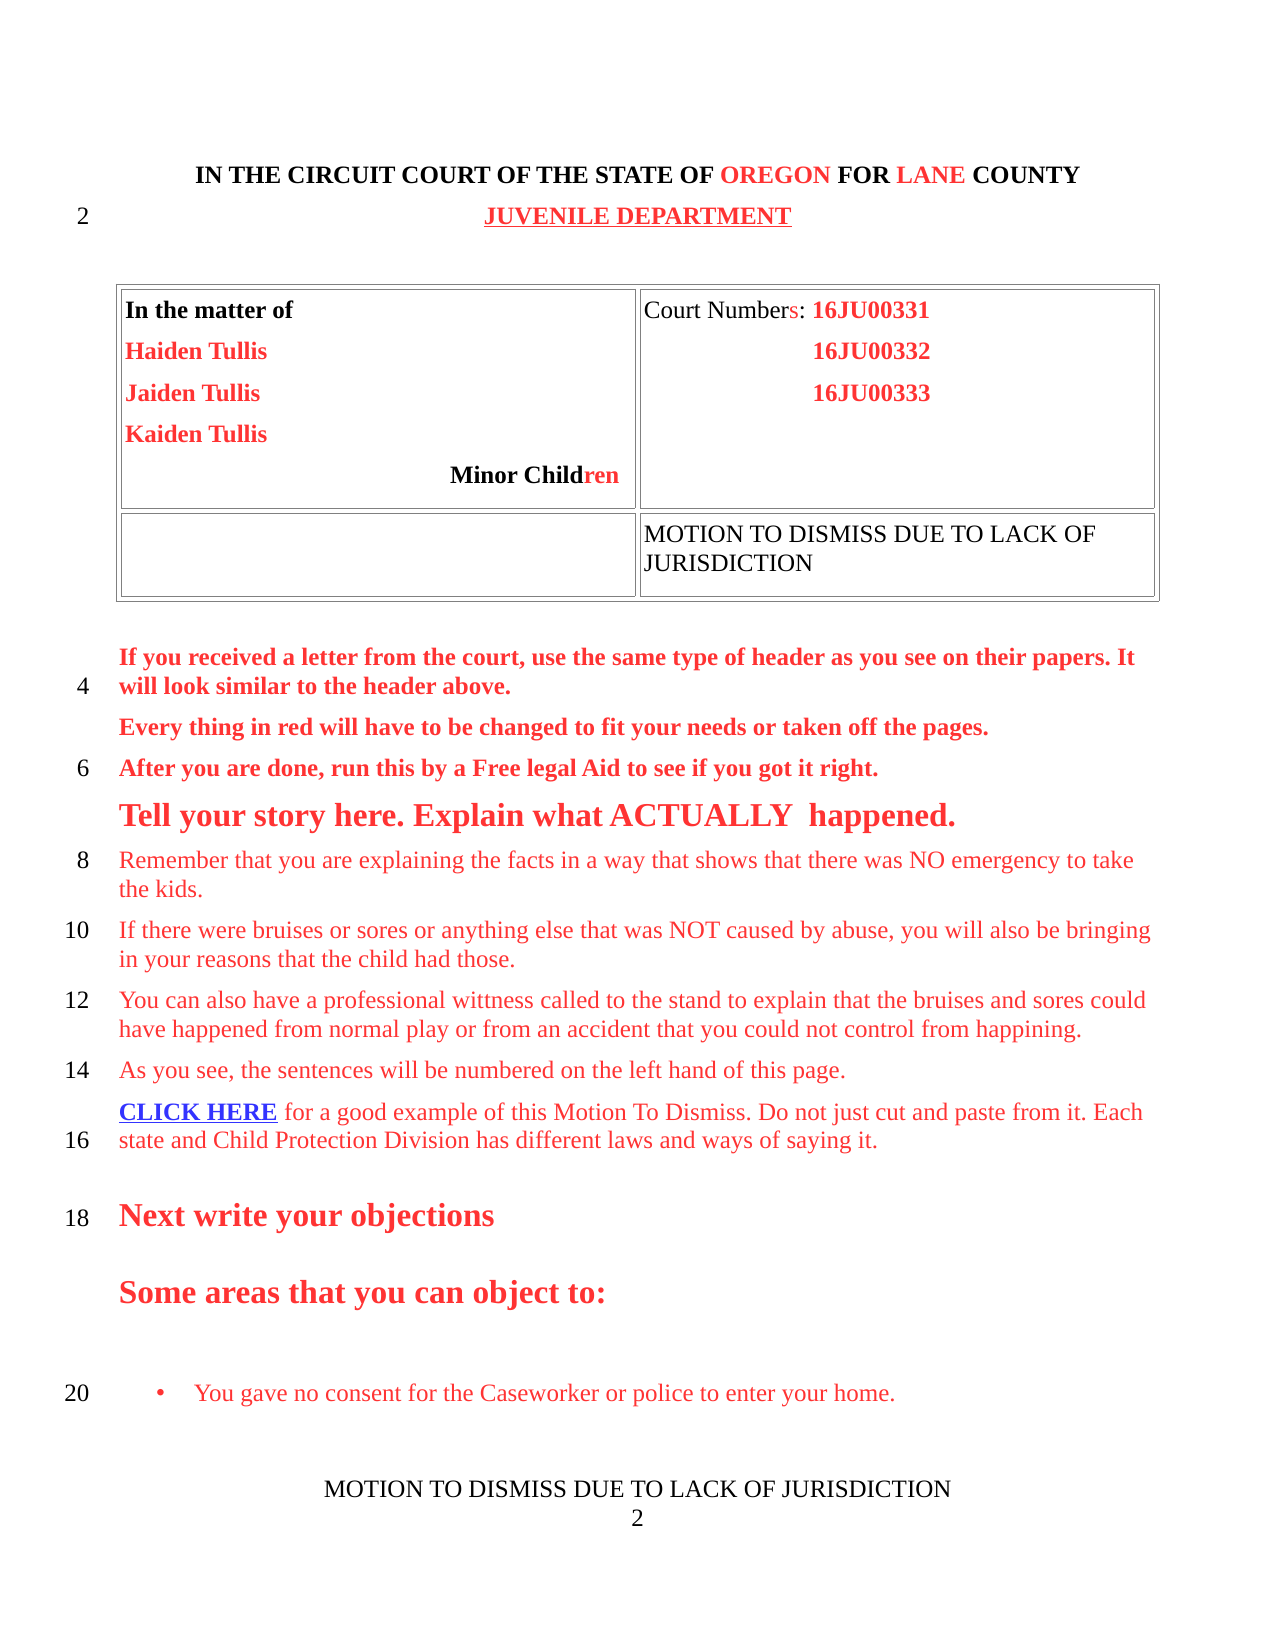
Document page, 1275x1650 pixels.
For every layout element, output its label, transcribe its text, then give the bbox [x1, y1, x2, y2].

text If you received a letter from the court, use the same type of header as you see on their papers. It will look similar to the header above. [118, 642, 1156, 700]
table_cell [119, 508, 637, 596]
text After you are done, run this by a Free legal Aid to see if you got it right. [118, 753, 1156, 782]
text Next write your objections [118, 1196, 1156, 1234]
text As you see, the sentences will be numbered on the left hand of this page. [118, 1056, 1156, 1084]
text JUVENILE DEPARTMENT [118, 201, 1156, 230]
list You gave no consent for the Caseworker or police to enter your home. [156, 1378, 1156, 1406]
text You can also have a professional wittness called to the stand to explain that the bruises and sores could have happened from normal play or from an accident that you could not control from happining. [118, 986, 1156, 1043]
text Every thing in red will have to be changed to fit your needs or taken off the pages. [118, 712, 1156, 741]
text Remember that you are explaining the facts in a way that shows that there was NO emergency to take the kids. [118, 846, 1156, 903]
text Tell your story here. Explain what ACTUALLY happened. [118, 795, 1156, 833]
table_cell MOTION TO DISMISS DUE TO LACK OF JURISDICTION [638, 508, 1156, 596]
table_cell [122, 514, 635, 596]
text If there were bruises or sores or anything else that was NOT caused by abuse, you will also be bringing in your reasons that the child had those. [118, 916, 1156, 973]
table_header In the matter of Haiden Tullis Jaiden Tullis Kaiden Tullis Minor Children [119, 285, 637, 508]
table_header Court Numbers: 16JU00331 16JU00332 16JU00333 [638, 285, 1156, 508]
text CLICK HERE for a good example of this Motion To Dismiss. Do not just cut and paste from it. Each state and Child Protection Division has different laws and ways of saying it. [118, 1097, 1156, 1154]
text Some areas that you can object to: [118, 1272, 1156, 1311]
text IN THE CIRCUIT COURT OF THE STATE OF OREGON FOR LANE COUNTY [118, 160, 1156, 188]
